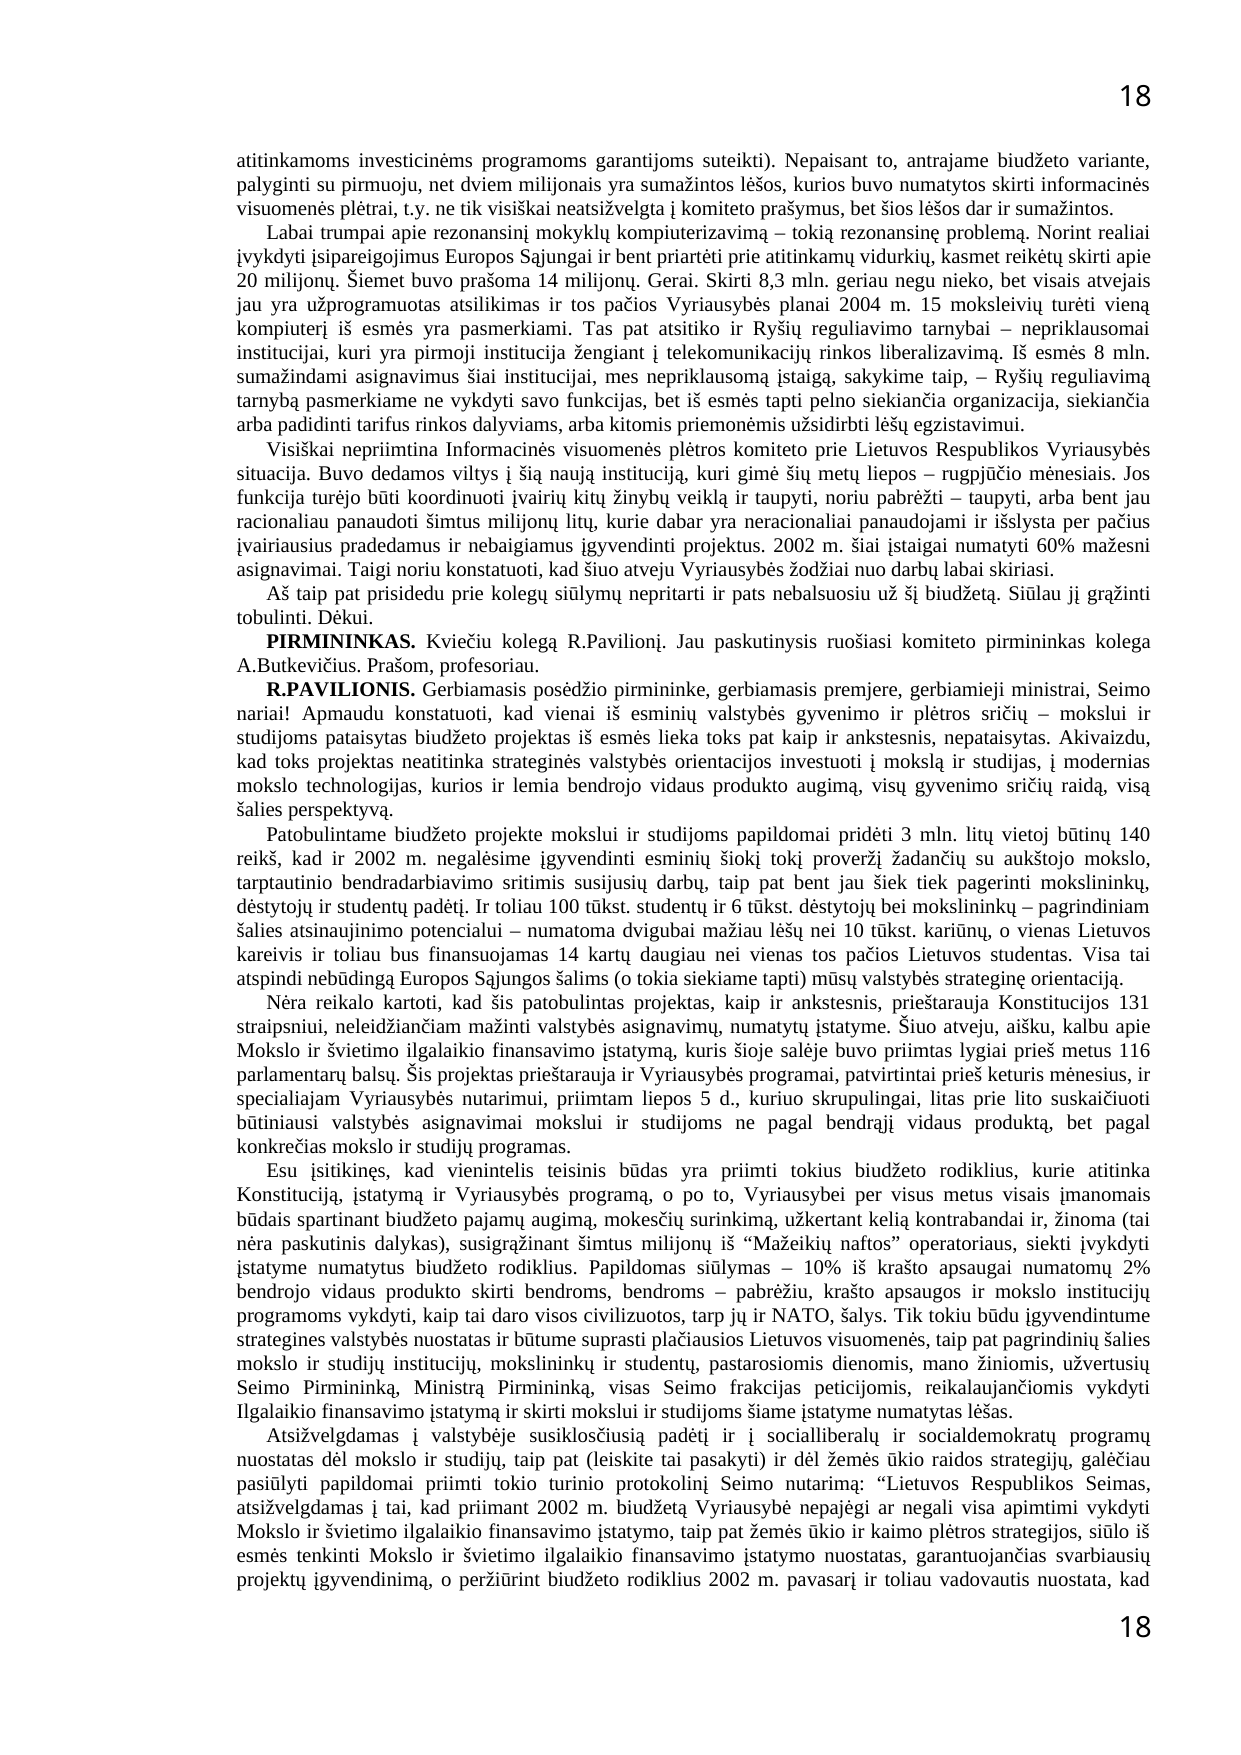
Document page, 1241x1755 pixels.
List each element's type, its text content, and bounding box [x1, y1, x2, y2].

text Aš taip pat prisidedu prie kolegų siūlymų nepritarti ir pats nebalsuosiu už šį biudžetą. Siūlau jį grąžinti tobulinti. Dėkui. [236, 581, 1152, 629]
text atitinkamoms investicinėms programoms garantijoms suteikti). Nepaisant to, antrajame biudžeto variante, palyginti su pirmuoju, net dviem milijonais yra sumažintos lėšos, kurios buvo numatytos skirti informacinės visuomenės plėtrai, t.y. ne tik visiškai neatsižvelgta į komiteto prašymus, bet šios lėšos dar ir sumažintos. [236, 148, 1152, 220]
text Esu įsitikinęs, kad vienintelis teisinis būdas yra priimti tokius biudžeto rodiklius, kurie atitinka Konstituciją, įstatymą ir Vyriausybės programą, o po to, Vyriausybei per visus metus visais įmanomais būdais spartinant biudžeto pajamų augimą, mokesčių surinkimą, užkertant kelią kontrabandai ir, žinoma (tai nėra paskutinis dalykas), susigrąžinant šimtus milijonų iš “Mažeikių naftos” operatoriaus, siekti įvykdyti įstatyme numatytus biudžeto rodiklius. Papildomas siūlymas – 10% iš krašto apsaugai numatomų 2% bendrojo vidaus produkto skirti bendroms, bendroms – pabrėžiu, krašto apsaugos ir mokslo institucijų programoms vykdyti, kaip tai daro visos civilizuotos, tarp jų ir NATO, šalys. Tik tokiu būdu įgyvendintume strategines valstybės nuostatas ir būtume suprasti plačiausios Lietuvos visuomenės, taip pat pagrindinių šalies mokslo ir studijų institucijų, mokslininkų ir studentų, pastarosiomis dienomis, mano žiniomis, užvertusių Seimo Pirmininką, Ministrą Pirmininką, visas Seimo frakcijas peticijomis, reikalaujančiomis vykdyti Ilgalaikio finansavimo įstatymą ir skirti mokslui ir studijoms šiame įstatyme numatytas lėšas. [236, 1158, 1152, 1423]
text Nėra reikalo kartoti, kad šis patobulintas projektas, kaip ir ankstesnis, prieštarauja Konstitucijos 131 straipsniui, neleidžiančiam mažinti valstybės asignavimų, numatytų įstatyme. Šiuo atveju, aišku, kalbu apie Mokslo ir švietimo ilgalaikio finansavimo įstatymą, kuris šioje salėje buvo priimtas lygiai prieš metus 116 parlamentarų balsų. Šis projektas prieštarauja ir Vyriausybės programai, patvirtintai prieš keturis mėnesius, ir specialiajam Vyriausybės nutarimui, priimtam liepos 5 d., kuriuo skrupulingai, litas prie lito suskaičiuoti būtiniausi valstybės asignavimai mokslui ir studijoms ne pagal bendrąjį vidaus produktą, bet pagal konkrečias mokslo ir studijų programas. [236, 990, 1152, 1158]
text Patobulintame biudžeto projekte mokslui ir studijoms papildomai pridėti 3 mln. litų vietoj būtinų 140 reikš, kad ir 2002 m. negalėsime įgyvendinti esminių šiokį tokį proveržį žadančių su aukštojo mokslo, tarptautinio bendradarbiavimo sritimis susijusių darbų, taip pat bent jau šiek tiek pagerinti mokslininkų, dėstytojų ir studentų padėtį. Ir toliau 100 tūkst. studentų ir 6 tūkst. dėstytojų bei mokslininkų – pagrindiniam šalies atsinaujinimo potencialui – numatoma dvigubai mažiau lėšų nei 10 tūkst. kariūnų, o vienas Lietuvos kareivis ir toliau bus finansuojamas 14 kartų daugiau nei vienas tos pačios Lietuvos studentas. Visa tai atspindi nebūdingą Europos Sąjungos šalims (o tokia siekiame tapti) mūsų valstybės strateginę orientaciją. [236, 821, 1152, 990]
text R.PAVILIONIS. Gerbiamasis posėdžio pirmininke, gerbiamasis premjere, gerbiamieji ministrai, Seimo nariai! Apmaudu konstatuoti, kad vienai iš esminių valstybės gyvenimo ir plėtros sričių – mokslui ir studijoms pataisytas biudžeto projektas iš esmės lieka toks pat kaip ir ankstesnis, nepataisytas. Akivaizdu, kad toks projektas neatitinka strateginės valstybės orientacijos investuoti į mokslą ir studijas, į modernias mokslo technologijas, kurios ir lemia bendrojo vidaus produkto augimą, visų gyvenimo sričių raidą, visą šalies perspektyvą. [236, 677, 1152, 821]
text Labai trumpai apie rezonansinį mokyklų kompiuterizavimą – tokią rezonansinę problemą. Norint realiai įvykdyti įsipareigojimus Europos Sąjungai ir bent priartėti prie atitinkamų vidurkių, kasmet reikėtų skirti apie 20 milijonų. Šiemet buvo prašoma 14 milijonų. Gerai. Skirti 8,3 mln. geriau negu nieko, bet visais atvejais jau yra užprogramuotas atsilikimas ir tos pačios Vyriausybės planai 2004 m. 15 moksleivių turėti vieną kompiuterį iš esmės yra pasmerkiami. Tas pat atsitiko ir Ryšių reguliavimo tarnybai – nepriklausomai institucijai, kuri yra pirmoji institucija žengiant į telekomunikacijų rinkos liberalizavimą. Iš esmės 8 mln. sumažindami asignavimus šiai institucijai, mes nepriklausomą įstaigą, sakykime taip, – Ryšių reguliavimą tarnybą pasmerkiame ne vykdyti savo funkcijas, bet iš esmės tapti pelno siekiančia organizacija, siekiančia arba padidinti tarifus rinkos dalyviams, arba kitomis priemonėmis užsidirbti lėšų egzistavimui. [236, 220, 1152, 436]
text Visiškai nepriimtina Informacinės visuomenės plėtros komiteto prie Lietuvos Respublikos Vyriausybės situacija. Buvo dedamos viltys į šią naują instituciją, kuri gimė šių metų liepos – rugpjūčio mėnesiais. Jos funkcija turėjo būti koordinuoti įvairių kitų žinybų veiklą ir taupyti, noriu pabrėžti – taupyti, arba bent jau racionaliau panaudoti šimtus milijonų litų, kurie dabar yra neracionaliai panaudojami ir išslysta per pačius įvairiausius pradedamus ir nebaigiamus įgyvendinti projektus. 2002 m. šiai įstaigai numatyti 60% mažesni asignavimai. Taigi noriu konstatuoti, kad šiuo atveju Vyriausybės žodžiai nuo darbų labai skiriasi. [236, 436, 1152, 581]
text Atsižvelgdamas į valstybėje susiklosčiusią padėtį ir į socialliberalų ir socialdemokratų programų nuostatas dėl mokslo ir studijų, taip pat (leiskite tai pasakyti) ir dėl žemės ūkio raidos strategijų, galėčiau pasiūlyti papildomai priimti tokio turinio protokolinį Seimo nutarimą: “Lietuvos Respublikos Seimas, atsižvelgdamas į tai, kad priimant 2002 m. biudžetą Vyriausybė nepajėgi ar negali visa apimtimi vykdyti Mokslo ir švietimo ilgalaikio finansavimo įstatymo, taip pat žemės ūkio ir kaimo plėtros strategijos, siūlo iš esmės tenkinti Mokslo ir švietimo ilgalaikio finansavimo įstatymo nuostatas, garantuojančias svarbiausių projektų įgyvendinimą, o peržiūrint biudžeto rodiklius 2002 m. pavasarį ir toliau vadovautis nuostata, kad [236, 1423, 1152, 1591]
text PIRMININKAS. Kviečiu kolegą R.Pavilionį. Jau paskutinysis ruošiasi komiteto pirmininkas kolega A.Butkevičius. Prašom, profesoriau. [236, 629, 1152, 677]
